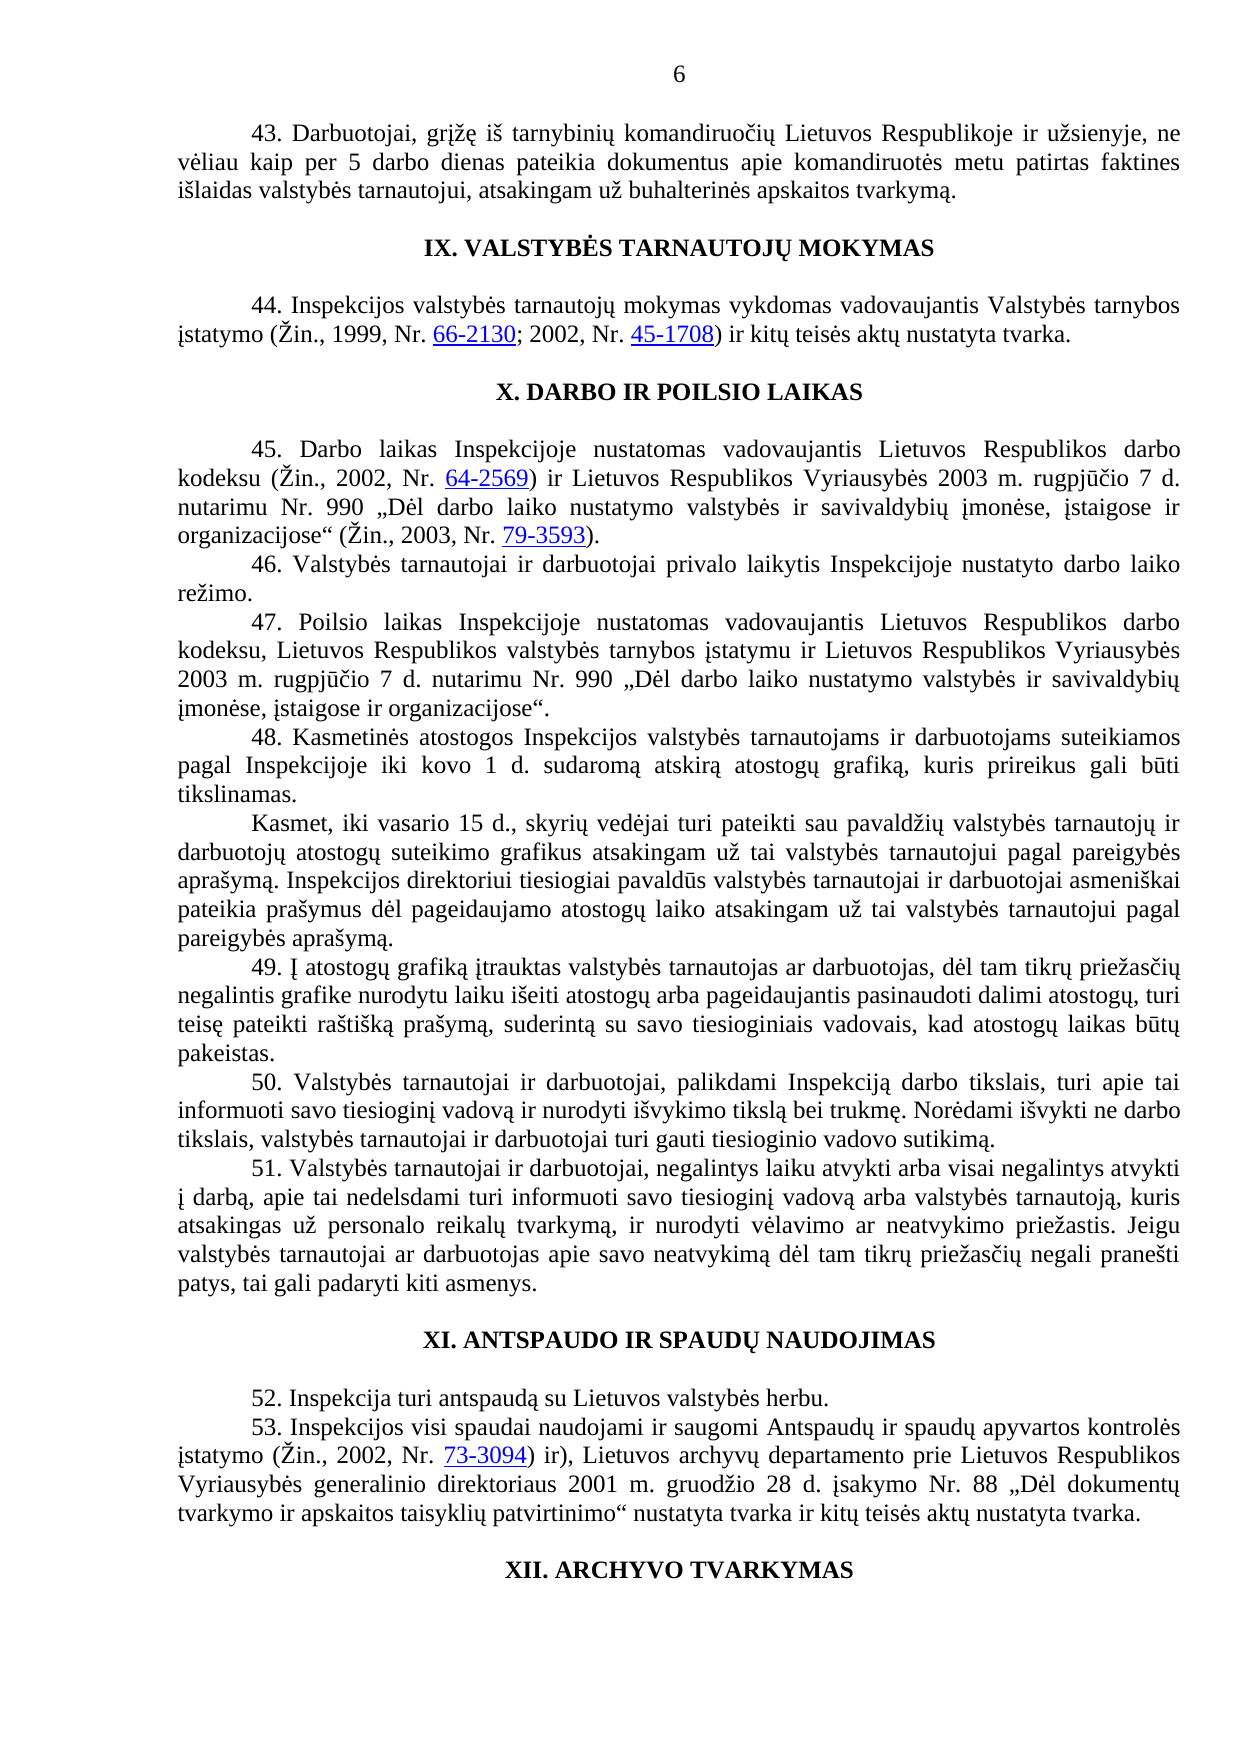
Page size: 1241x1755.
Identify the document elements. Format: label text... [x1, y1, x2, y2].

text Kasmet, iki vasario 15 d., skyrių vedėjai turi pateikti sau pavaldžių valstybės tarnautojų ir darbuotojų atostogų suteikimo grafikus atsakingam už tai valstybės tarnautojui pagal pareigybės aprašymą. Inspekcijos direktoriui tiesiogiai pavaldūs valstybės tarnautojai ir darbuotojai asmeniškai pateikia prašymus dėl pageidaujamo atostogų laiko atsakingam už tai valstybės tarnautojui pagal pareigybės aprašymą. [177, 808, 1181, 952]
text XII. ARCHYVO TVARKYMAS [177, 1556, 1181, 1584]
text 49. Į atostogų grafiką įtrauktas valstybės tarnautojas ar darbuotojas, dėl tam tikrų priežasčių negalintis grafike nurodytu laiku išeiti atostogų arba pageidaujantis pasinaudoti dalimi atostogų, turi teisę pateikti raštišką prašymą, suderintą su savo tiesioginiais vadovais, kad atostogų laikas būtų pakeistas. [177, 952, 1181, 1067]
text XI. ANTSPAUDO IR SPAUDŲ NAUDOJIMAS [177, 1326, 1181, 1354]
text 53. Inspekcijos visi spaudai naudojami ir saugomi Antspaudų ir spaudų apyvartos kontrolės įstatymo (Žin., 2002, Nr. 73-3094) ir), Lietuvos archyvų departamento prie Lietuvos Respublikos Vyriausybės generalinio direktoriaus 2001 m. gruodžio 28 d. įsakymo Nr. 88 „Dėl dokumentų tvarkymo ir apskaitos taisyklių patvirtinimo“ nustatyta tvarka ir kitų teisės aktų nustatyta tvarka. [177, 1412, 1181, 1527]
text 52. Inspekcija turi antspaudą su Lietuvos valstybės herbu. [177, 1383, 1181, 1412]
text 43. Darbuotojai, grįžę iš tarnybinių komandiruočių Lietuvos Respublikoje ir užsienyje, ne vėliau kaip per 5 darbo dienas pateikia dokumentus apie komandiruotės metu patirtas faktines išlaidas valstybės tarnautojui, atsakingam už buhalterinės apskaitos tvarkymą. [177, 118, 1181, 204]
text 45. Darbo laikas Inspekcijoje nustatomas vadovaujantis Lietuvos Respublikos darbo kodeksu (Žin., 2002, Nr. 64-2569) ir Lietuvos Respublikos Vyriausybės 2003 m. rugpjūčio 7 d. nutarimu Nr. 990 „Dėl darbo laiko nustatymo valstybės ir savivaldybių įmonėse, įstaigose ir organizacijose“ (Žin., 2003, Nr. 79-3593). [177, 434, 1181, 549]
text IX. VALSTYBĖS TARNAUTOJŲ MOKYMAS [177, 233, 1181, 262]
text 44. Inspekcijos valstybės tarnautojų mokymas vykdomas vadovaujantis Valstybės tarnybos įstatymo (Žin., 1999, Nr. 66-2130; 2002, Nr. 45-1708) ir kitų teisės aktų nustatyta tvarka. [177, 291, 1181, 348]
text 48. Kasmetinės atostogos Inspekcijos valstybės tarnautojams ir darbuotojams suteikiamos pagal Inspekcijoje iki kovo 1 d. sudaromą atskirą atostogų grafiką, kuris prireikus gali būti tikslinamas. [177, 722, 1181, 808]
text 46. Valstybės tarnautojai ir darbuotojai privalo laikytis Inspekcijoje nustatyto darbo laiko režimo. [177, 549, 1181, 607]
text 51. Valstybės tarnautojai ir darbuotojai, negalintys laiku atvykti arba visai negalintys atvykti į darbą, apie tai nedelsdami turi informuoti savo tiesioginį vadovą arba valstybės tarnautoją, kuris atsakingas už personalo reikalų tvarkymą, ir nurodyti vėlavimo ar neatvykimo priežastis. Jeigu valstybės tarnautojai ar darbuotojas apie savo neatvykimą dėl tam tikrų priežasčių negali pranešti patys, tai gali padaryti kiti asmenys. [177, 1153, 1181, 1297]
text X. DARBO IR POILSIO LAIKAS [177, 377, 1181, 406]
text 47. Poilsio laikas Inspekcijoje nustatomas vadovaujantis Lietuvos Respublikos darbo kodeksu, Lietuvos Respublikos valstybės tarnybos įstatymu ir Lietuvos Respublikos Vyriausybės 2003 m. rugpjūčio 7 d. nutarimu Nr. 990 „Dėl darbo laiko nustatymo valstybės ir savivaldybių įmonėse, įstaigose ir organizacijose“. [177, 607, 1181, 722]
text 50. Valstybės tarnautojai ir darbuotojai, palikdami Inspekciją darbo tikslais, turi apie tai informuoti savo tiesioginį vadovą ir nurodyti išvykimo tikslą bei trukmę. Norėdami išvykti ne darbo tikslais, valstybės tarnautojai ir darbuotojai turi gauti tiesioginio vadovo sutikimą. [177, 1067, 1181, 1153]
